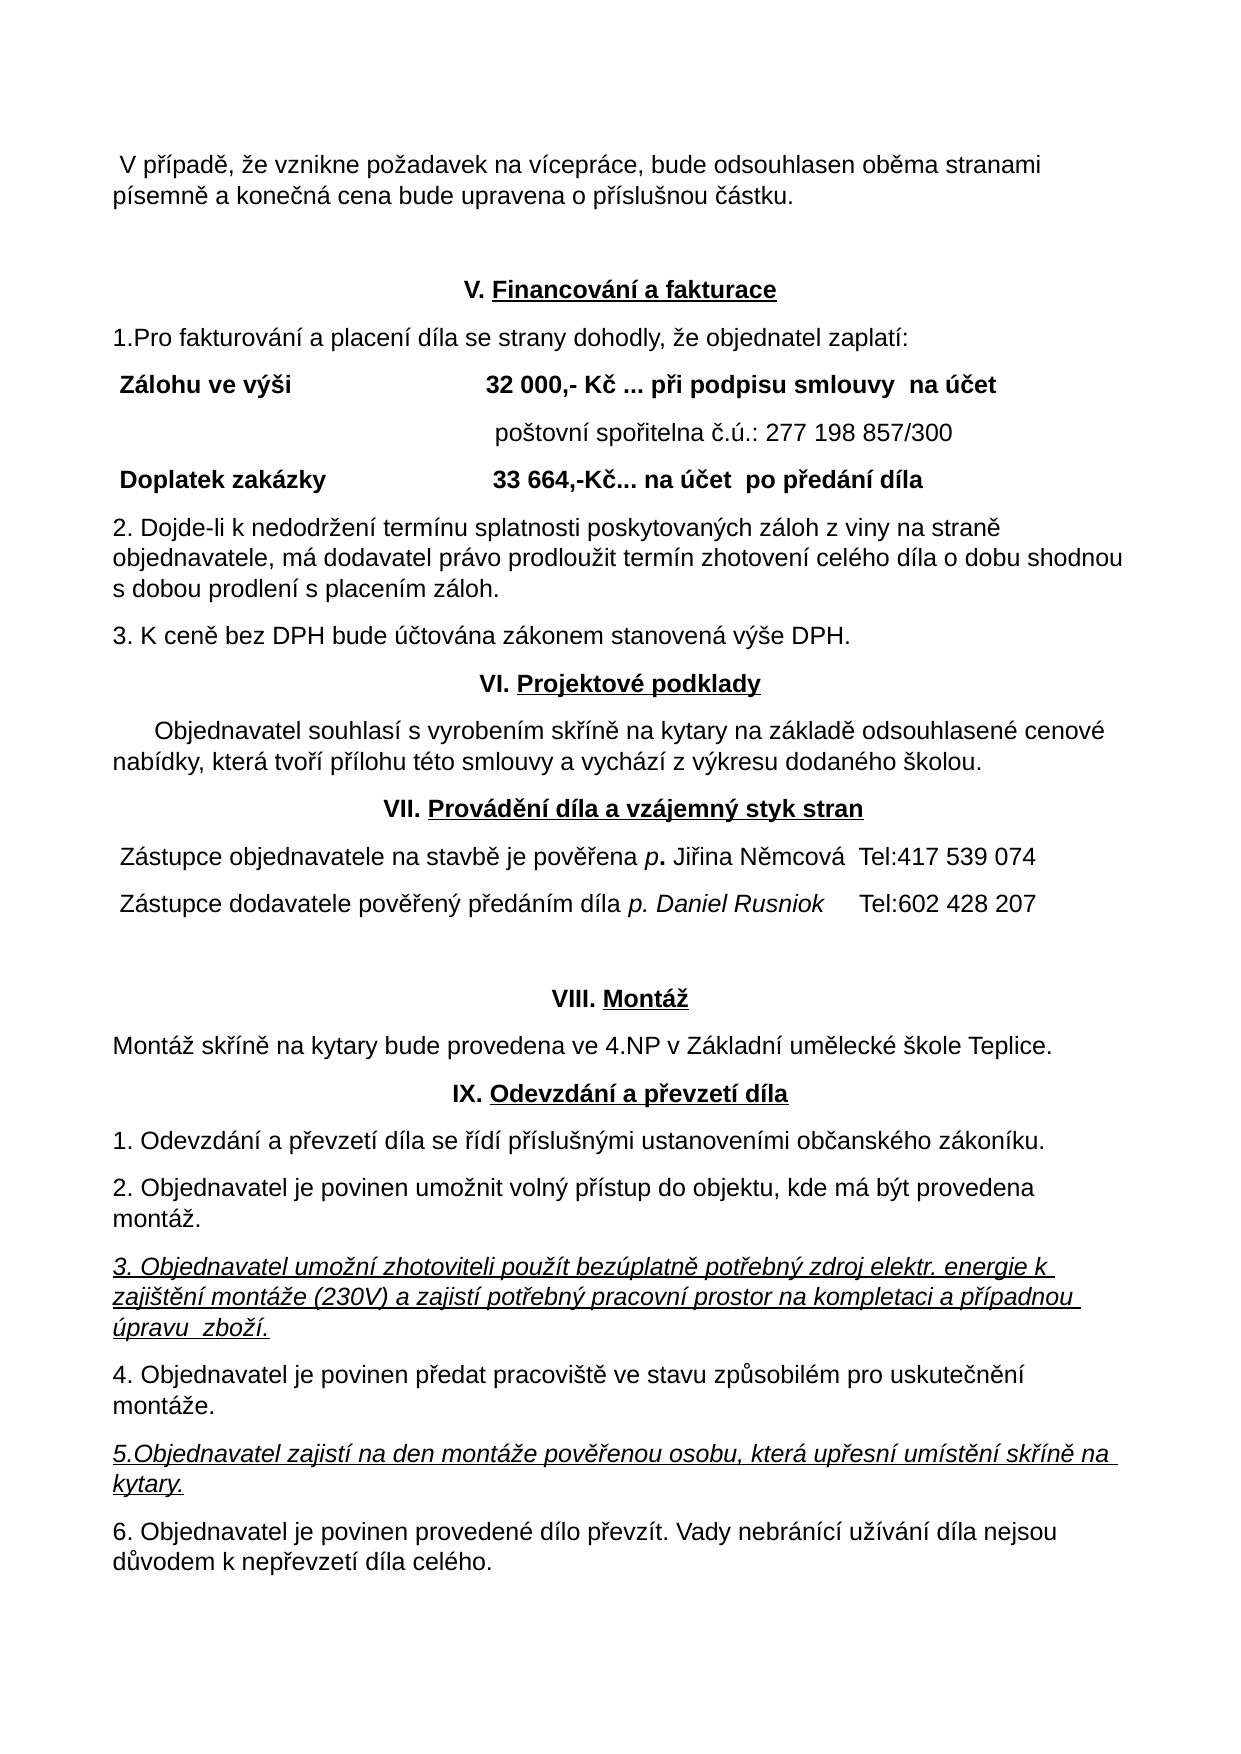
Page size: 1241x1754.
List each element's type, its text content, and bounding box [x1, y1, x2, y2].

text V. Financování a fakturace [112, 276, 1128, 304]
text V případě, že vznikne požadavek na vícepráce, bude odsouhlasen oběma stranami písemně a konečná cena bude upravena o příslušnou částku. [112, 150, 1128, 209]
text 1. Odevzdání a převzetí díla se řídí příslušnými ustanoveními občanského zákoníku. [112, 1126, 1128, 1155]
text Zástupce objednavatele na stavbě je pověřena p. Jiřina Němcová Tel:417 539 074 [112, 842, 1128, 870]
text 2. Objednavatel je povinen umožnit volný přístup do objektu, kde má být provedena montáž. [112, 1173, 1128, 1233]
text VIII. Montáž [112, 984, 1128, 1013]
text 4. Objednavatel je povinen předat pracoviště ve stavu způsobilém pro uskutečnění montáže. [112, 1360, 1128, 1420]
text 3. K ceně bez DPH bude účtována zákonem stanovená výše DPH. [112, 621, 1128, 650]
text Montáž skříně na kytary bude provedena ve 4.NP v Základní umělecké škole Teplice. [112, 1031, 1128, 1060]
text VI. Projektové podklady [112, 669, 1128, 697]
text Zástupce dodavatele pověřený předáním díla p. Daniel Rusniok Tel:602 428 207 [112, 889, 1128, 918]
text 5.Objednavatel zajistí na den montáže pověřenou osobu, která upřesní umístění skříně na kytary. [112, 1438, 1128, 1498]
text Doplatek zakázky 33 664,-Kč... na účet po předání díla [112, 465, 1128, 494]
text 1.Pro fakturování a placení díla se strany dohodly, že objednatel zaplatí: [112, 323, 1128, 352]
text poštovní spořitelna č.ú.: 277 198 857/300 [112, 418, 1128, 446]
text VII. Provádění díla a vzájemný styk stran [112, 794, 1128, 823]
text IX. Odevzdání a převzetí díla [112, 1079, 1128, 1107]
text 2. Dojde-li k nedodržení termínu splatnosti poskytovaných záloh z viny na straně objednavatele, má dodavatel právo prodloužit termín zhotovení celého díla o dobu shodnou s dobou prodlení s placením záloh. [112, 512, 1128, 603]
text 6. Objednavatel je povinen provedené dílo převzít. Vady nebránící užívání díla nejsou důvodem k nepřevzetí díla celého. [112, 1517, 1128, 1576]
text Objednavatel souhlasí s vyrobením skříně na kytary na základě odsouhlasené cenové nabídky, která tvoří přílohu této smlouvy a vychází z výkresu dodaného školou. [112, 716, 1128, 776]
text 3. Objednavatel umožní zhotoviteli použít bezúplatně potřebný zdroj elektr. energie k zajištění montáže (230V) a zajistí potřebný pracovní prostor na kompletaci a případnou úpravu zboží. [112, 1252, 1128, 1342]
text Zálohu ve výši 32 000,- Kč ... při podpisu smlouvy na účet [112, 370, 1128, 399]
